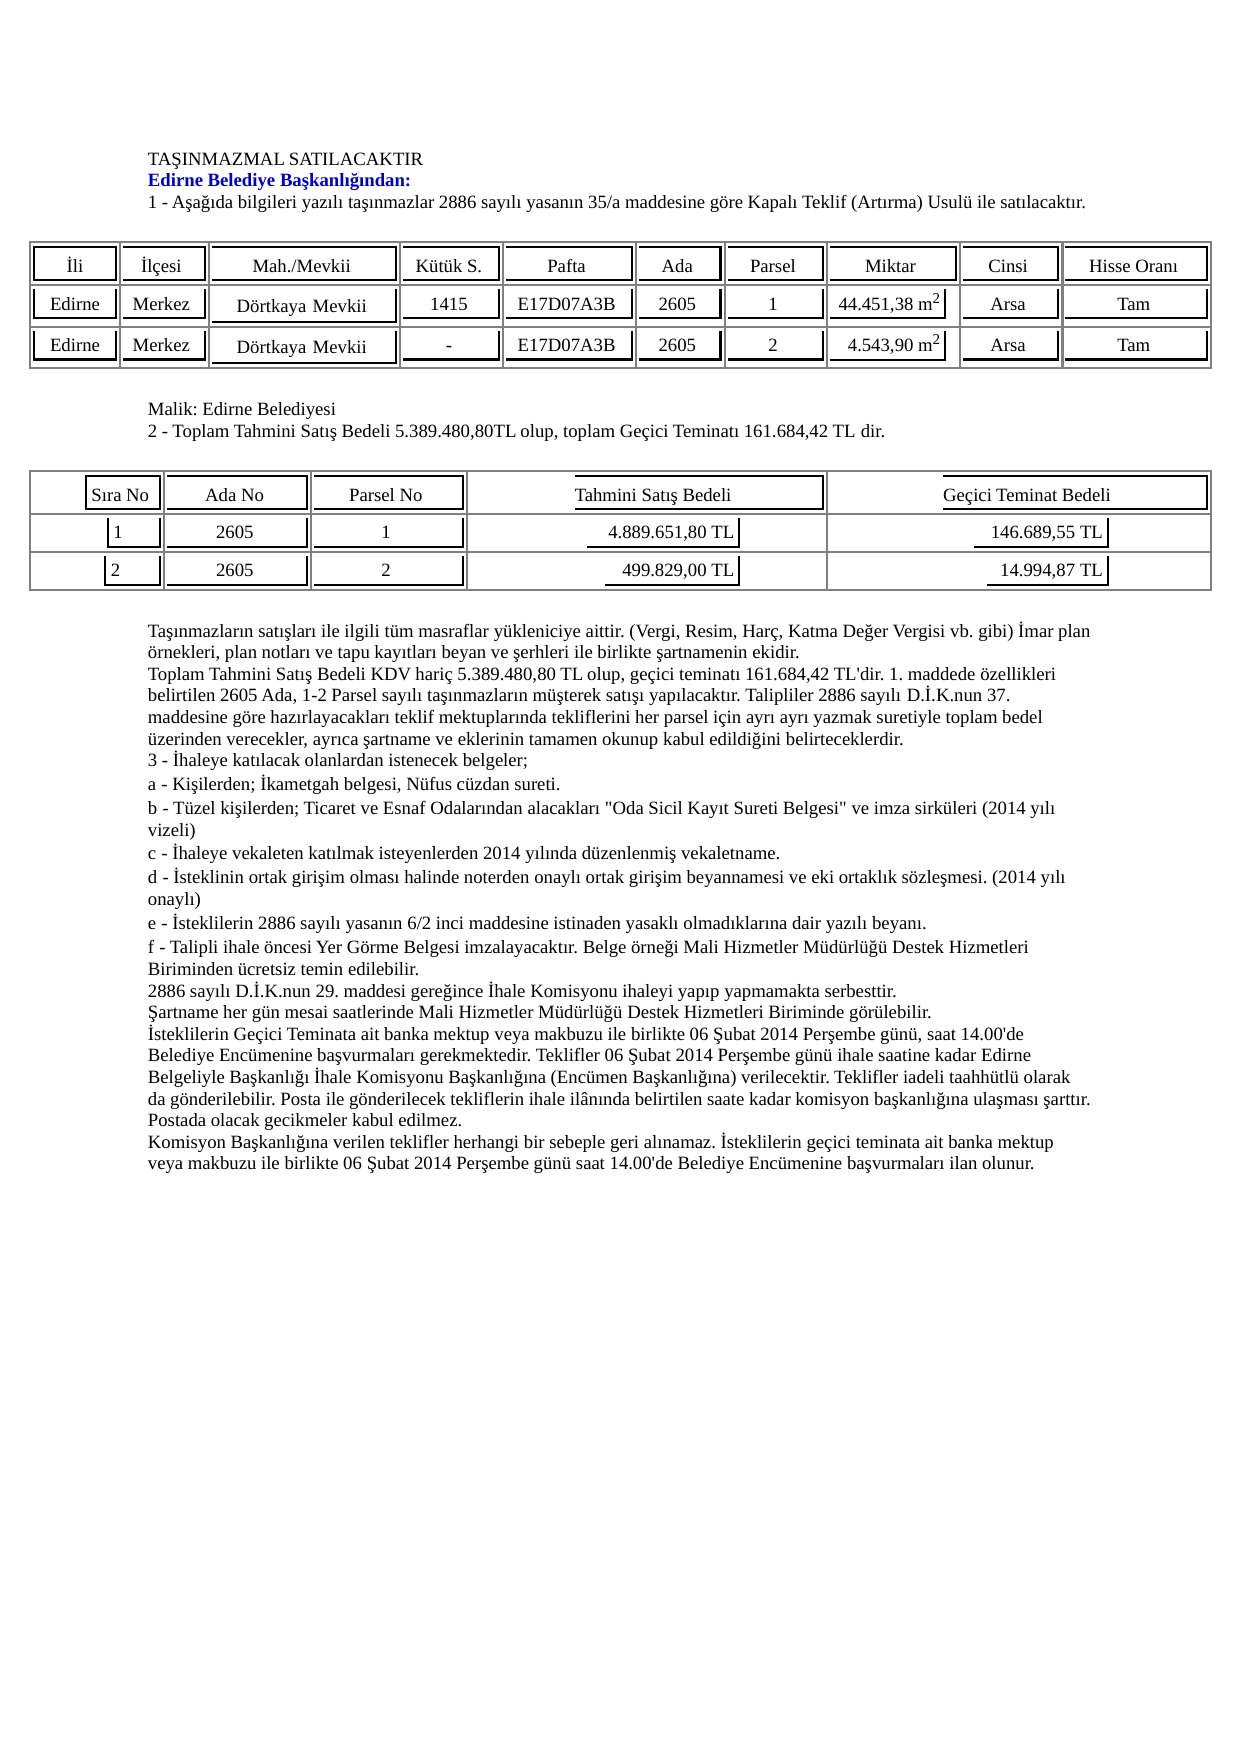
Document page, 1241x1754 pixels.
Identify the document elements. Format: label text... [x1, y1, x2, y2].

table_cell Dörtkaya Mevkii [210, 286, 399, 326]
table_cell 2 [312, 553, 466, 589]
text Taşınmazların satışları ile ilgili tüm masraflar yükleniciye aittir. (Vergi, Resim, Harç, Katma Değer Vergisi vb. gibi) İmar plan örnekleri, plan notları ve tapu kayıtları beyan ve şerhleri ile birlikte şartnamenin ekidir. [148, 619, 1093, 663]
table_cell E17D07A3B [504, 328, 635, 367]
table_cell Arsa [961, 286, 1061, 326]
table_cell 2 [726, 328, 826, 367]
table_cell Tam [1064, 286, 1210, 326]
table_header Tahmini Satış Bedeli [468, 472, 826, 513]
table_header Parsel [726, 243, 826, 284]
table_cell 2 [31, 553, 163, 589]
table_cell 1415 [401, 286, 502, 326]
table_cell Merkez [121, 328, 208, 367]
table_header Kütük S. [401, 243, 502, 284]
table_cell 1 [726, 286, 826, 326]
text e - İsteklilerin 2886 sayılı yasanın 6/2 inci maddesine istinaden yasaklı olmadıklarına dair yazılı beyanı. [148, 910, 1093, 934]
table_cell E17D07A3B [504, 286, 635, 326]
table_header İlçesi [121, 243, 208, 284]
table_header Miktar [828, 243, 959, 284]
table_cell 44.451,38 m2 [828, 286, 959, 326]
table_cell Tam [1064, 328, 1210, 367]
text Şartname her gün mesai saatlerinde Mali Hizmetler Müdürlüğü Destek Hizmetleri Biriminde görülebilir. [148, 1001, 1093, 1023]
text 2 - Toplam Tahmini Satış Bedeli 5.389.480,80TL olup, toplam Geçici Teminatı 161.684,42 TL dir. [148, 420, 1093, 441]
text İsteklilerin Geçici Teminata ait banka mektup veya makbuzu ile birlikte 06 Şubat 2014 Perşembe günü, saat 14.00'de Belediye Encümenine başvurmaları gerekmektedir. Teklifler 06 Şubat 2014 Perşembe günü ihale saatine kadar Edirne Belgeliyle Başkanlığı İhale Komisyonu Başkanlığına (Encümen Başkanlığına) verilecektir. Teklifler iadeli taahhütlü olarak da gönderilebilir. Posta ile gönderilecek tekliflerin ihale ilânında belirtilen saate kadar komisyon başkanlığına ulaşması şarttır. Postada olacak gecikmeler kabul edilmez. [148, 1023, 1093, 1131]
table_cell 1 [31, 515, 163, 551]
text c - İhaleye vekaleten katılmak isteyenlerden 2014 yılında düzenlenmiş vekaletname. [148, 840, 1093, 864]
text Malik: Edirne Belediyesi [148, 398, 1093, 420]
table_header İli [31, 243, 119, 284]
table_cell Dörtkaya Mevkii [210, 328, 399, 367]
table_cell 4.543,90 m2 [828, 328, 959, 367]
text Komisyon Başkanlığına verilen teklifler herhangi bir sebeple geri alınamaz. İsteklilerin geçici teminata ait banka mektup veya makbuzu ile birlikte 06 Şubat 2014 Perşembe günü saat 14.00'de Belediye Encümenine başvurmaları ilan olunur. [148, 1131, 1093, 1174]
table_header Pafta [504, 243, 635, 284]
table_header Ada No [165, 472, 310, 513]
text b - Tüzel kişilerden; Ticaret ve Esnaf Odalarından alacakları "Oda Sicil Kayıt Sureti Belgesi" ve imza sirküleri (2014 yılı vizeli) [148, 794, 1093, 840]
text 3 - İhaleye katılacak olanlardan istenecek belgeler; [148, 749, 1093, 771]
text d - İsteklinin ortak girişim olması halinde noterden onaylı ortak girişim beyannamesi ve eki ortaklık sözleşmesi. (2014 yılı onaylı) [148, 864, 1093, 910]
table_cell 2605 [165, 515, 310, 551]
text Edirne Belediye Başkanlığından: [148, 169, 1093, 191]
text Toplam Tahmini Satış Bedeli KDV hariç 5.389.480,80 TL olup, geçici teminatı 161.684,42 TL'dir. 1. maddede özellikleri belirtilen 2605 Ada, 1-2 Parsel sayılı taşınmazların müşterek satışı yapılacaktır. Talipliler 2886 sayılı D.İ.K.nun 37. maddesine göre hazırlayacakları teklif mektuplarında tekliflerini her parsel için ayrı ayrı yazmak suretiyle toplam bedel üzerinden verecekler, ayrıca şartname ve eklerinin tamamen okunup kabul edildiğini belirteceklerdir. [148, 663, 1093, 749]
table_cell 14.994,87 TL [828, 553, 1210, 589]
table_header Sıra No [31, 472, 163, 513]
table_cell Arsa [961, 328, 1061, 367]
table_cell 1 [312, 515, 466, 551]
table_header Cinsi [961, 243, 1061, 284]
text f - Talipli ihale öncesi Yer Görme Belgesi imzalayacaktır. Belge örneği Mali Hizmetler Müdürlüğü Destek Hizmetleri Biriminden ücretsiz temin edilebilir. [148, 934, 1093, 979]
text 1 - Aşağıda bilgileri yazılı taşınmazlar 2886 sayılı yasanın 35/a maddesine göre Kapalı Teklif (Artırma) Usulü ile satılacaktır. [148, 191, 1093, 212]
text TAŞINMAZMAL SATILACAKTIR [148, 148, 1093, 169]
table_cell 4.889.651,80 TL [468, 515, 826, 551]
table_cell Edirne [31, 286, 119, 326]
table_cell 146.689,55 TL [828, 515, 1210, 551]
table_cell 499.829,00 TL [468, 553, 826, 589]
text a - Kişilerden; İkametgah belgesi, Nüfus cüzdan sureti. [148, 771, 1093, 794]
table_cell 2605 [637, 286, 724, 326]
table_header Geçici Teminat Bedeli [828, 472, 1210, 513]
table_header Parsel No [312, 472, 466, 513]
table_cell Merkez [121, 286, 208, 326]
table_cell 2605 [165, 553, 310, 589]
table_cell Edirne [31, 328, 119, 367]
table_cell - [401, 328, 502, 367]
table_header Hisse Oranı [1064, 243, 1210, 284]
table_header Mah./Mevkii [210, 243, 399, 284]
table_cell 2605 [637, 328, 724, 367]
table_header Ada [637, 243, 724, 284]
text 2886 sayılı D.İ.K.nun 29. maddesi gereğince İhale Komisyonu ihaleyi yapıp yapmamakta serbesttir. [148, 979, 1093, 1001]
